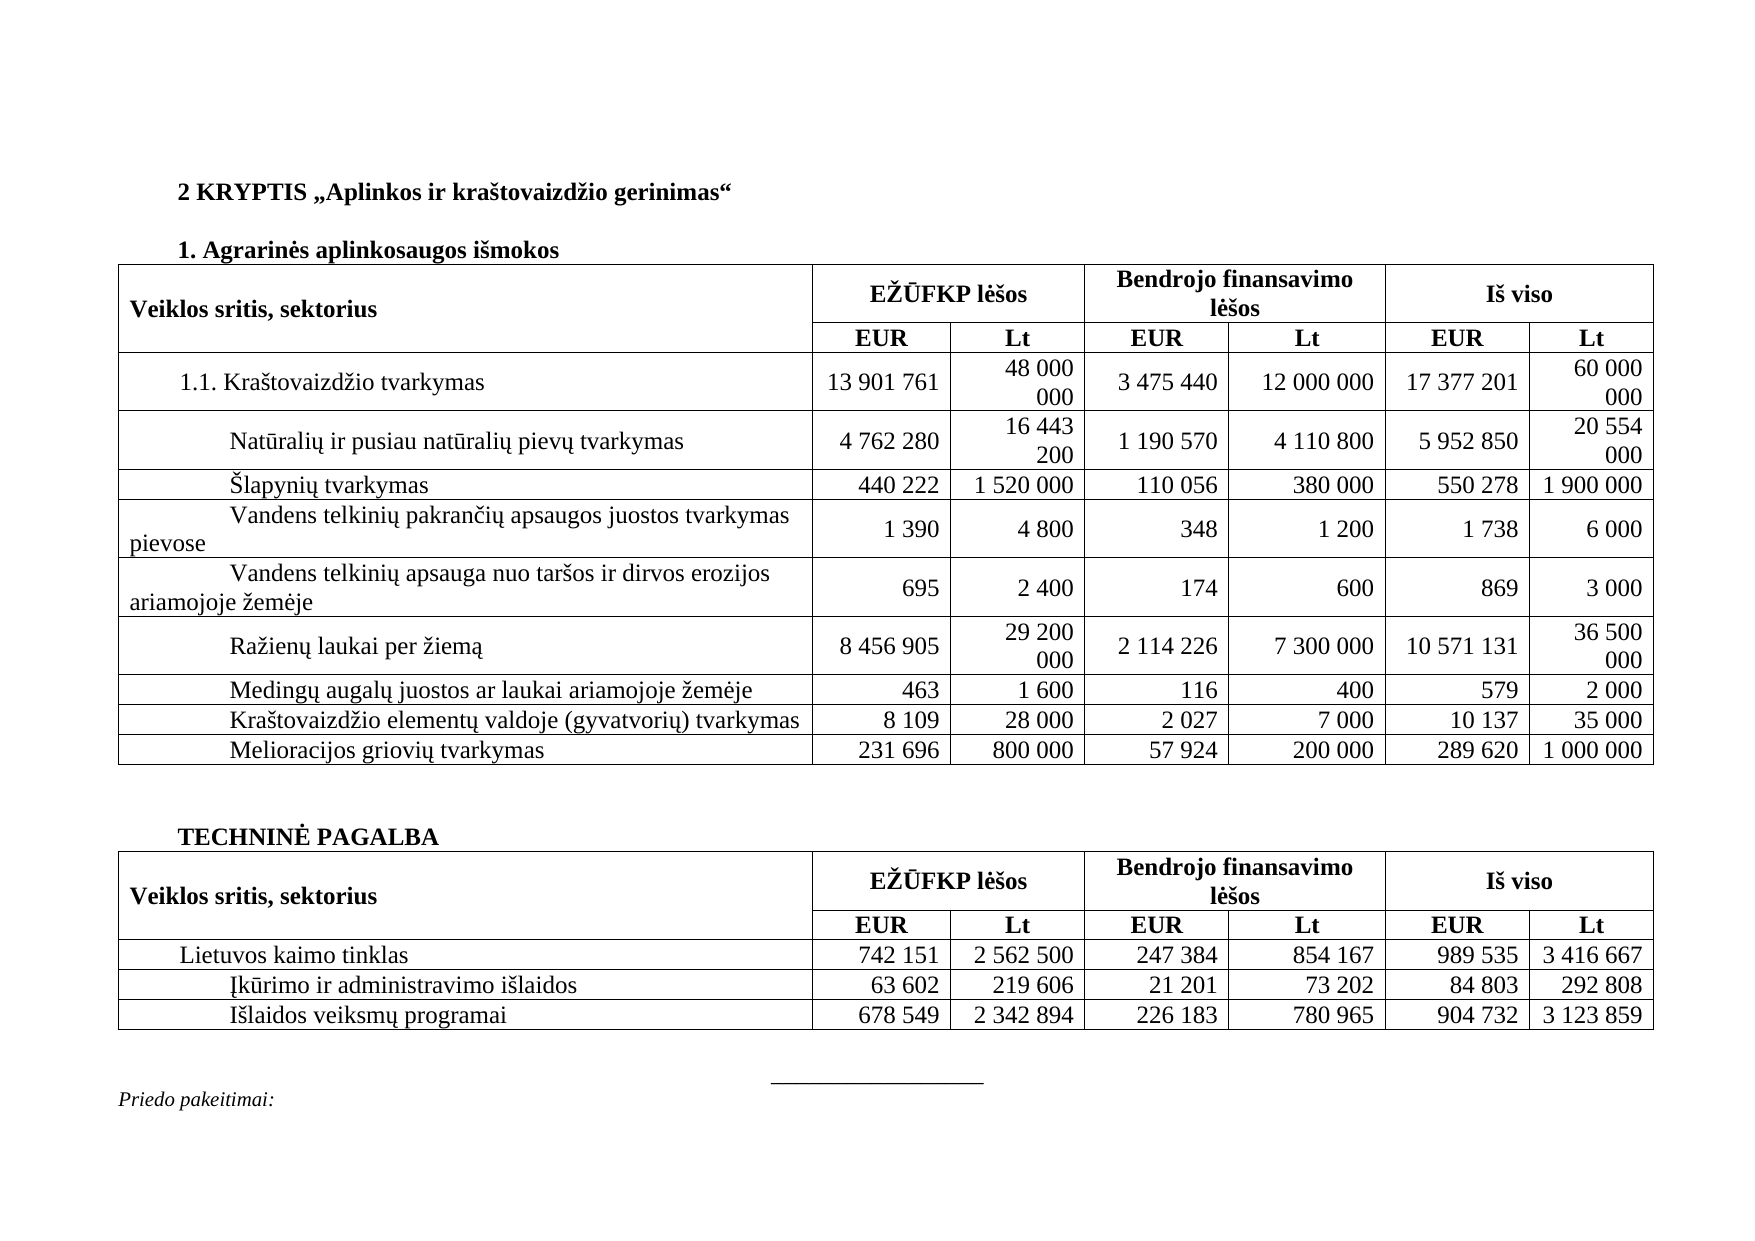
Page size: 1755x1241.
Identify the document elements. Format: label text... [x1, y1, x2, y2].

table_cell 1 600 [951, 675, 1084, 704]
table_cell 550 278 [1386, 470, 1529, 499]
table_cell 48 000 000 [951, 353, 1084, 410]
table_cell 247 384 [1085, 940, 1228, 969]
table_cell 463 [813, 675, 950, 704]
table_cell 869 [1386, 558, 1529, 616]
table_cell 440 222 [813, 470, 950, 499]
table_cell 3 475 440 [1085, 353, 1228, 410]
table_cell [1085, 765, 1229, 793]
table_cell 29 200 000 [951, 617, 1084, 674]
table_cell 7 300 000 [1229, 617, 1385, 674]
table_cell 1 190 570 [1085, 411, 1228, 469]
table_cell 231 696 [813, 735, 950, 764]
table_cell Lt [1530, 323, 1653, 352]
table_cell Ražienų laukai per žiemą [119, 617, 812, 674]
table_cell 3 123 859 [1530, 1000, 1653, 1029]
table_cell 20 554 000 [1530, 411, 1653, 469]
table_cell EUR [1386, 911, 1529, 939]
table_cell Lt [1229, 911, 1385, 939]
table_header Veiklos sritis, sektorius [119, 852, 812, 939]
table_cell EUR [1085, 323, 1228, 352]
table_cell 4 110 800 [1229, 411, 1385, 469]
table_cell 16 443 200 [951, 411, 1084, 469]
table_cell 289 620 [1386, 735, 1529, 764]
table_cell Vandens telkinių apsauga nuo taršos ir dirvos erozijos ariamojoje žemėje [119, 558, 812, 616]
table_cell 579 [1386, 675, 1529, 704]
table_cell Lt [951, 323, 1084, 352]
table_cell 1 000 000 [1530, 735, 1653, 764]
table_cell 348 [1085, 500, 1228, 557]
table_cell EUR [813, 911, 950, 939]
table_cell 226 183 [1085, 1000, 1228, 1029]
table_cell Lt [1530, 911, 1653, 939]
table_cell Lt [1229, 323, 1385, 352]
table_cell Kraštovaizdžio elementų valdoje (gyvatvorių) tvarkymas [119, 705, 812, 734]
table_cell 4 762 280 [813, 411, 950, 469]
table_cell 2 000 [1530, 675, 1653, 704]
table_cell 8 456 905 [813, 617, 950, 674]
table_cell 17 377 201 [1386, 353, 1529, 410]
table_cell 219 606 [951, 970, 1084, 999]
table_cell 73 202 [1229, 970, 1385, 999]
table_cell 21 201 [1085, 970, 1228, 999]
table_cell Natūralių ir pusiau natūralių pievų tvarkymas [119, 411, 812, 469]
table_header EŽŪFKP lėšos [813, 265, 1084, 322]
table_cell 1.1. Kraštovaizdžio tvarkymas [119, 353, 812, 410]
text 1. Agrarinės aplinkosaugos išmokos [118, 235, 1636, 263]
table_cell [118, 765, 812, 793]
table_cell Išlaidos veiksmų programai [119, 1000, 812, 1029]
text _________________ [118, 1058, 1636, 1087]
table_cell 13 901 761 [813, 353, 950, 410]
table_cell 1 390 [813, 500, 950, 557]
table_cell 57 924 [1085, 735, 1228, 764]
table_cell 2 027 [1085, 705, 1228, 734]
table_cell 35 000 [1530, 705, 1653, 734]
table_cell 400 [1229, 675, 1385, 704]
table_cell 116 [1085, 675, 1228, 704]
table_cell 3 416 667 [1530, 940, 1653, 969]
table_cell EUR [1085, 911, 1228, 939]
table_cell EUR [1386, 323, 1529, 352]
table_cell 989 535 [1386, 940, 1529, 969]
text 2 KRYPTIS „Aplinkos ir kraštovaizdžio gerinimas“ [118, 177, 1636, 206]
table_cell 2 400 [951, 558, 1084, 616]
table_cell 7 000 [1229, 705, 1385, 734]
table_cell 742 151 [813, 940, 950, 969]
table_cell 1 738 [1386, 500, 1529, 557]
table_header EŽŪFKP lėšos [813, 852, 1084, 909]
table_cell [1229, 765, 1385, 793]
table_cell [812, 765, 950, 793]
table_cell 292 808 [1530, 970, 1653, 999]
table_cell 1 200 [1229, 500, 1385, 557]
table_cell 695 [813, 558, 950, 616]
table_cell 904 732 [1386, 1000, 1529, 1029]
table_cell 10 137 [1386, 705, 1529, 734]
table_cell 3 000 [1530, 558, 1653, 616]
table_cell Vandens telkinių pakrančių apsaugos juostos tvarkymas pievose [119, 500, 812, 557]
table_cell 63 602 [813, 970, 950, 999]
table_cell 2 562 500 [951, 940, 1084, 969]
table_header Bendrojo finansavimo lėšos [1085, 852, 1385, 909]
table_cell 4 800 [951, 500, 1084, 557]
table_cell [1529, 765, 1653, 793]
table_cell 6 000 [1530, 500, 1653, 557]
table_cell Šlapynių tvarkymas [119, 470, 812, 499]
table_cell 1 520 000 [951, 470, 1084, 499]
table_cell 174 [1085, 558, 1228, 616]
table_cell 60 000 000 [1530, 353, 1653, 410]
table_cell 5 952 850 [1386, 411, 1529, 469]
table_cell 200 000 [1229, 735, 1385, 764]
table_cell 28 000 [951, 705, 1084, 734]
table_cell 1 900 000 [1530, 470, 1653, 499]
table_header Bendrojo finansavimo lėšos [1085, 265, 1385, 322]
table_cell 12 000 000 [1229, 353, 1385, 410]
table_cell EUR [813, 323, 950, 352]
table_cell 36 500 000 [1530, 617, 1653, 674]
table_cell 2 114 226 [1085, 617, 1228, 674]
table_cell Įkūrimo ir administravimo išlaidos [119, 970, 812, 999]
table_cell Melioracijos griovių tvarkymas [119, 735, 812, 764]
table_cell Lt [951, 911, 1084, 939]
table_cell Medingų augalų juostos ar laukai ariamojoje žemėje [119, 675, 812, 704]
table_cell [1385, 765, 1529, 793]
table_cell 854 167 [1229, 940, 1385, 969]
table_header Iš viso [1386, 265, 1653, 322]
text Priedo pakeitimai: [118, 1087, 1636, 1111]
table_header Veiklos sritis, sektorius [119, 265, 812, 352]
table_cell 380 000 [1229, 470, 1385, 499]
table_cell 110 056 [1085, 470, 1228, 499]
table_cell 678 549 [813, 1000, 950, 1029]
table_header Iš viso [1386, 852, 1653, 909]
table_cell Lietuvos kaimo tinklas [119, 940, 812, 969]
table_cell 10 571 131 [1386, 617, 1529, 674]
table_cell 84 803 [1386, 970, 1529, 999]
text TECHNINĖ PAGALBA [118, 822, 1636, 851]
table_cell 2 342 894 [951, 1000, 1084, 1029]
table_cell 600 [1229, 558, 1385, 616]
table_cell 800 000 [951, 735, 1084, 764]
table_cell 780 965 [1229, 1000, 1385, 1029]
table_cell 8 109 [813, 705, 950, 734]
table_cell [950, 765, 1084, 793]
